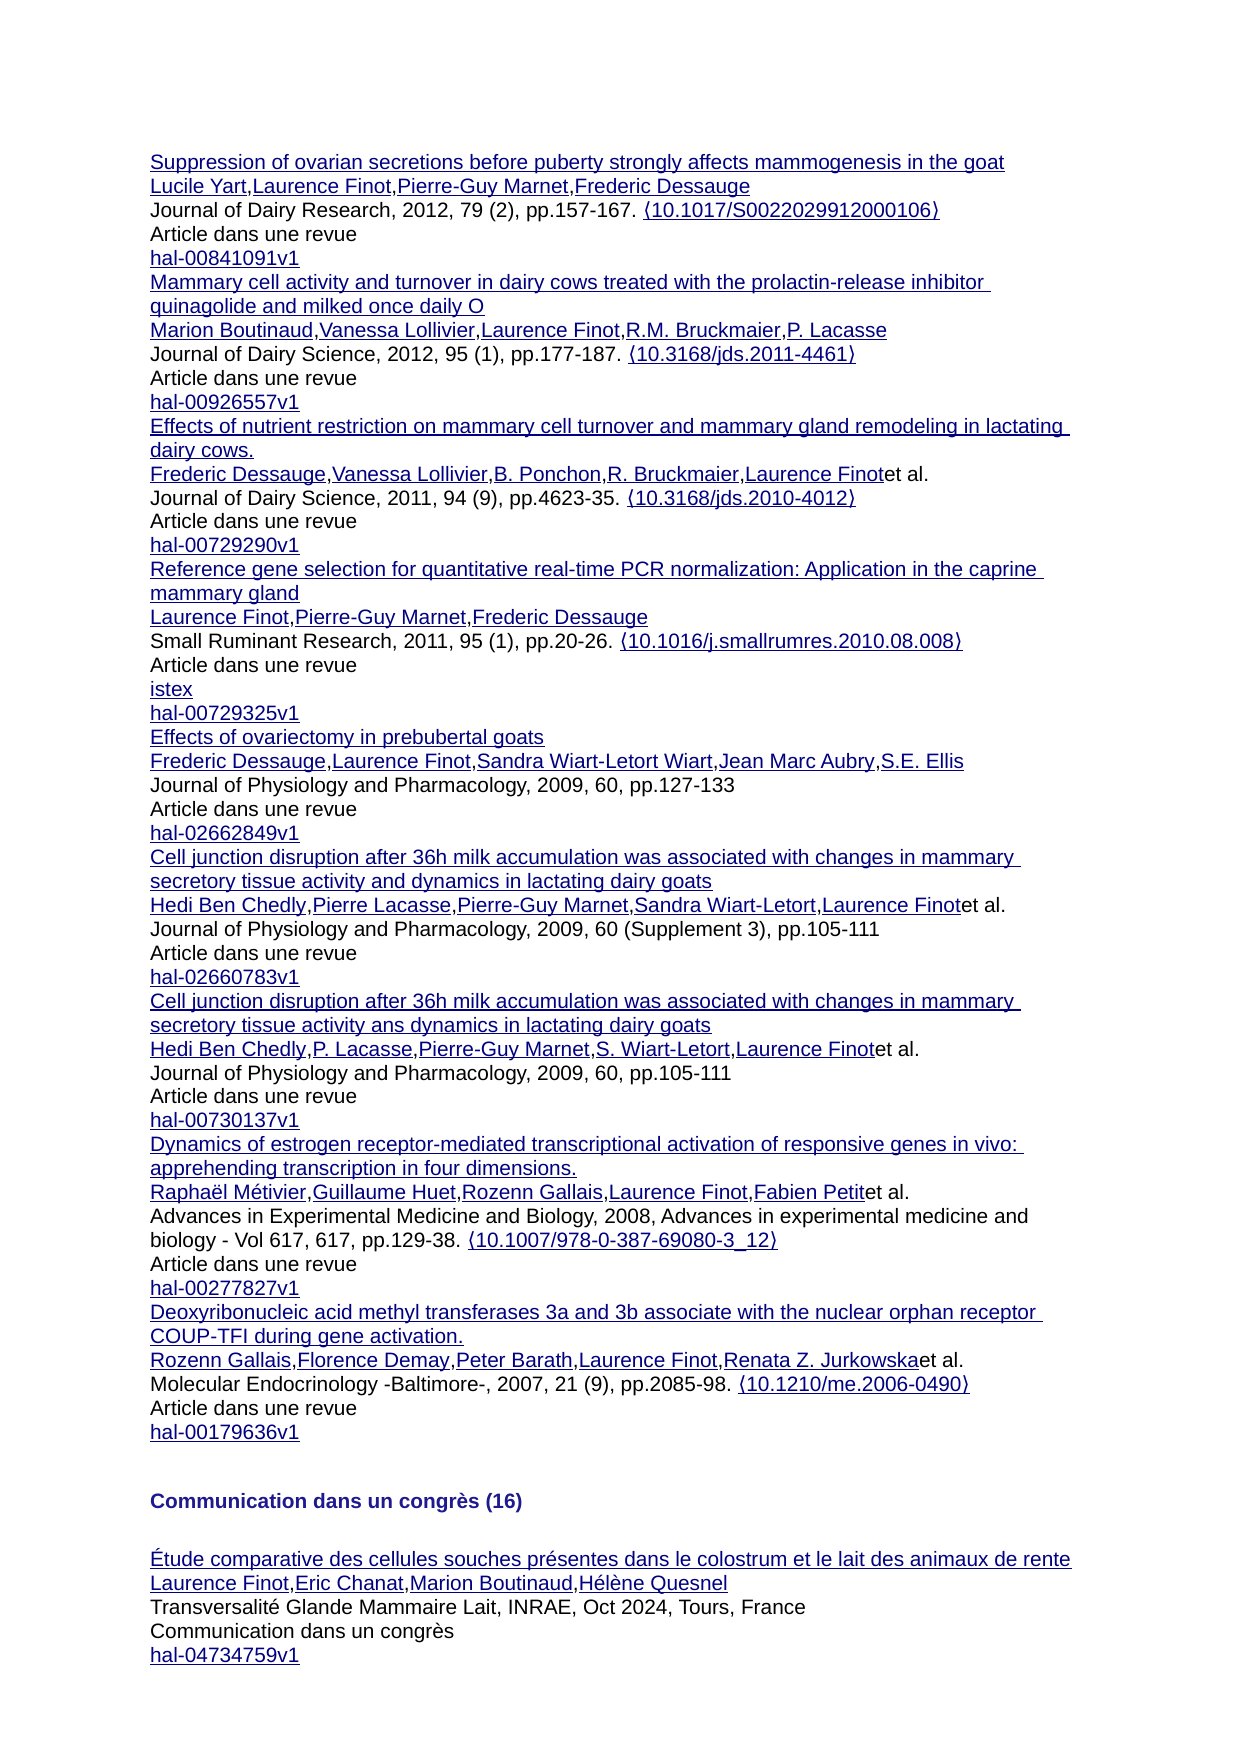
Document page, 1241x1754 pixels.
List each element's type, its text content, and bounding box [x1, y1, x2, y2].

table_cell Mammary cell activity and turnover in dairy cows treated with the prolactin-release inhibitor quinagolide and milked once daily O Marion Boutinaud,Vanessa Lollivier,Laurence Finot,R.M. Bruckmaier,P. Lacasse Journal of Dairy Science, 2012, 95 (1), pp.177-187. ⟨10.3168/jds.2011-4461⟩ Article dans une revue hal-00926557v1 [150, 270, 1090, 413]
table_cell Effects of ovariectomy in prebubertal goats Frederic Dessauge,Laurence Finot,Sandra Wiart-Letort Wiart,Jean Marc Aubry,S.E. Ellis Journal of Physiology and Pharmacology, 2009, 60, pp.127-133 Article dans une revue hal-02662849v1 [150, 725, 1090, 845]
table_cell Reference gene selection for quantitative real-time PCR normalization: Application in the caprine mammary gland Laurence Finot,Pierre-Guy Marnet,Frederic Dessauge Small Ruminant Research, 2011, 95 (1), pp.20-26. ⟨10.1016/j.smallrumres.2010.08.008⟩ Article dans une revue istex hal-00729325v1 [150, 557, 1090, 725]
table_cell Cell junction disruption after 36h milk accumulation was associated with changes in mammary secretory tissue activity and dynamics in lactating dairy goats Hedi Ben Chedly,Pierre Lacasse,Pierre-Guy Marnet,Sandra Wiart-Letort,Laurence Finotet al. Journal of Physiology and Pharmacology, 2009, 60 (Supplement 3), pp.105-111 Article dans une revue hal-02660783v1 [150, 845, 1090, 988]
table_cell Dynamics of estrogen receptor-mediated transcriptional activation of responsive genes in vivo: apprehending transcription in four dimensions. Raphaël Métivier,Guillaume Huet,Rozenn Gallais,Laurence Finot,Fabien Petitet al. Advances in Experimental Medicine and Biology, 2008, Advances in experimental medicine and biology - Vol 617, 617, pp.129-38. ⟨10.1007/978-0-387-69080-3_12⟩ Article dans une revue hal-00277827v1 [150, 1132, 1090, 1300]
subtitle Communication dans un congrès (16) [150, 1488, 1090, 1512]
table_header Étude comparative des cellules souches présentes dans le colostrum et le lait des animaux de rente Laurence Finot,Eric Chanat,Marion Boutinaud,Hélène Quesnel Transversalité Glande Mammaire Lait, INRAE, Oct 2024, Tours, France Communication dans un congrès hal-04734759v1 [150, 1547, 1090, 1667]
table_cell Effects of nutrient restriction on mammary cell turnover and mammary gland remodeling in lactating dairy cows. Frederic Dessauge,Vanessa Lollivier,B. Ponchon,R. Bruckmaier,Laurence Finotet al. Journal of Dairy Science, 2011, 94 (9), pp.4623-35. ⟨10.3168/jds.2010-4012⟩ Article dans une revue hal-00729290v1 [150, 414, 1090, 557]
table_cell Cell junction disruption after 36h milk accumulation was associated with changes in mammary secretory tissue activity ans dynamics in lactating dairy goats Hedi Ben Chedly,P. Lacasse,Pierre-Guy Marnet,S. Wiart-Letort,Laurence Finotet al. Journal of Physiology and Pharmacology, 2009, 60, pp.105-111 Article dans une revue hal-00730137v1 [150, 989, 1090, 1132]
table_cell Suppression of ovarian secretions before puberty strongly affects mammogenesis in the goat Lucile Yart,Laurence Finot,Pierre-Guy Marnet,Frederic Dessauge Journal of Dairy Research, 2012, 79 (2), pp.157-167. ⟨10.1017/S0022029912000106⟩ Article dans une revue hal-00841091v1 [150, 150, 1090, 270]
table_cell Deoxyribonucleic acid methyl transferases 3a and 3b associate with the nuclear orphan receptor COUP-TFI during gene activation. Rozenn Gallais,Florence Demay,Peter Barath,Laurence Finot,Renata Z. Jurkowskaet al. Molecular Endocrinology -Baltimore-, 2007, 21 (9), pp.2085-98. ⟨10.1210/me.2006-0490⟩ Article dans une revue hal-00179636v1 [150, 1300, 1090, 1444]
